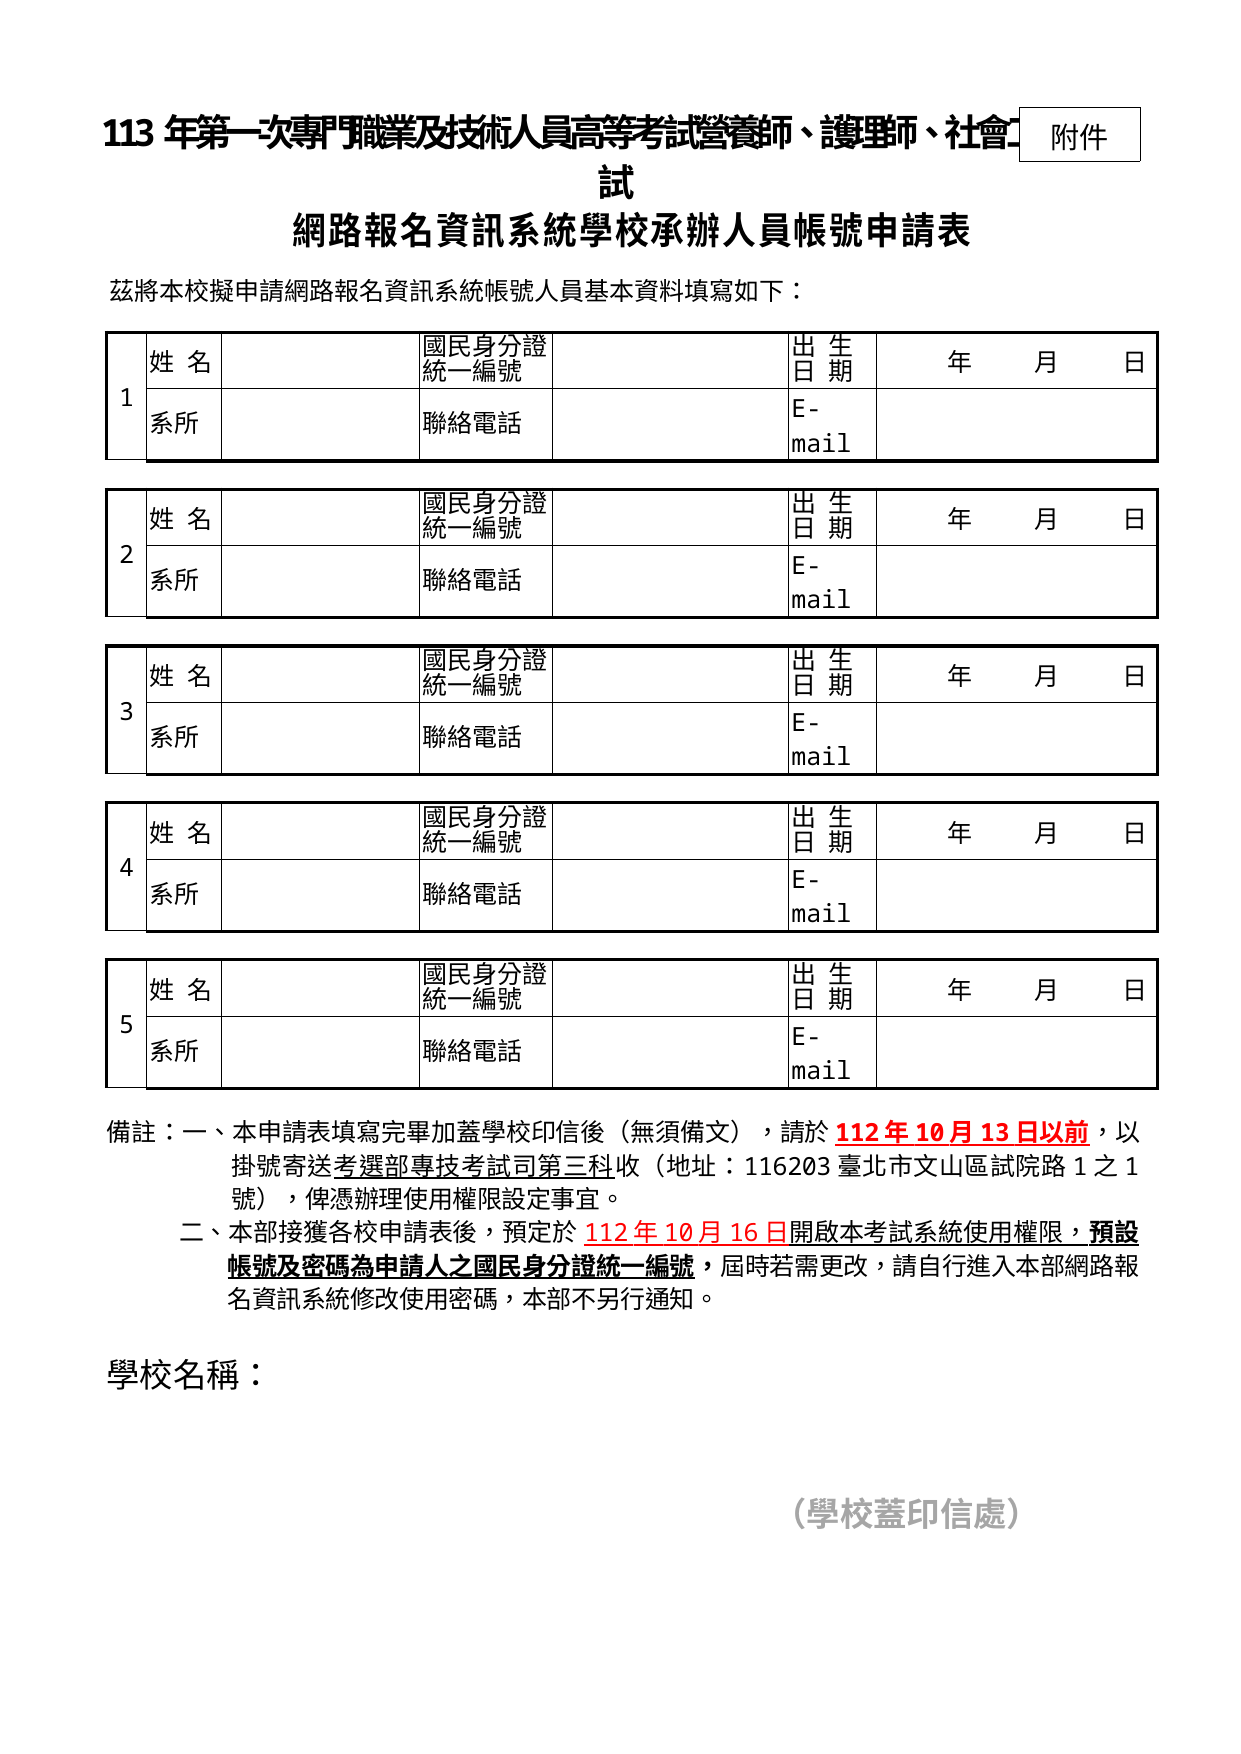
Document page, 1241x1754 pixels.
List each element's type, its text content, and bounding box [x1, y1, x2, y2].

table_cell 出 生日 期 [789, 334, 876, 388]
table_cell [553, 389, 788, 459]
table_header 出 生日 期 [789, 491, 876, 545]
text 學校名稱： [106, 1349, 1140, 1397]
table_cell E-mail [789, 1017, 876, 1087]
table_cell [553, 546, 788, 616]
table_header [553, 804, 788, 859]
table_header 姓 名 [147, 491, 221, 545]
table_cell 國民身分證 統一編號 [420, 334, 552, 388]
table_cell [553, 703, 788, 773]
text 二、本部接獲各校申請表後，預定於112年10月16日開啟本考試系統使用權限，預設帳號及密碼為申請人之國民身分證統一編號，屆時若需更改，請自行進入本部網路報名資訊系統修改使用密碼，本部不另行通知。 [179, 1215, 1140, 1315]
table_header 國民身分證 統一編號 [420, 961, 552, 1016]
table_cell 系所 [147, 860, 221, 930]
table_header 年 月 日 [877, 961, 1156, 1016]
table_header 姓 名 [147, 804, 221, 859]
table_cell 系所 [147, 546, 221, 616]
table_cell 系所 [147, 389, 221, 459]
table_cell 聯絡電話 [420, 1017, 552, 1087]
table_cell 聯絡電話 [420, 546, 552, 616]
table_header 年 月 日 [877, 491, 1156, 545]
table_header 姓 名 [147, 961, 221, 1016]
table_cell E-mail [789, 703, 876, 773]
table_header 出 生日 期 [789, 648, 876, 702]
table_header 3 [108, 648, 146, 773]
table_cell 1 [108, 334, 146, 459]
table_cell [222, 703, 419, 773]
table_cell 姓 名 [147, 334, 221, 388]
table_cell [222, 546, 419, 616]
text 附件 [1034, 115, 1125, 153]
table_cell 聯絡電話 [420, 860, 552, 930]
table_cell E-mail [789, 546, 876, 616]
text 備註：一、本申請表填寫完畢加蓋學校印信後（無須備文），請於112年10月13日以前，以掛號寄送考選部專技考試司第三科收（地址：116203臺北市文山區試院路1之1號），俾憑辦理使用權限設定事宜。 [106, 1115, 1140, 1215]
table_cell [877, 389, 1156, 459]
table_header [222, 804, 419, 859]
table_cell 聯絡電話 [420, 703, 552, 773]
table_cell E-mail [789, 860, 876, 930]
table_header [553, 648, 788, 702]
table_header [553, 961, 788, 1016]
table_header 出 生日 期 [789, 804, 876, 859]
table_cell [877, 860, 1156, 930]
table_cell 系所 [147, 1017, 221, 1087]
table_cell 系所 [147, 703, 221, 773]
table_header 113年第一次專門職業及技術人員高等考試營養師、護理師、社會工作師考試 網路報名資訊系統學校承辦人員帳號申請表 [106, 106, 1158, 254]
table_header 國民身分證 統一編號 [420, 804, 552, 859]
table_cell [222, 860, 419, 930]
table_header 國民身分證 統一編號 [420, 648, 552, 702]
table_cell [222, 1017, 419, 1087]
table_cell 年 月 日 [877, 334, 1156, 388]
table_cell [877, 703, 1156, 773]
table_header [222, 648, 419, 702]
table_cell 茲將本校擬申請網路報名資訊系統帳號人員基本資料填寫如下： [106, 254, 1158, 331]
table_cell [877, 546, 1156, 616]
table_header 年 月 日 [877, 648, 1156, 702]
text （學校蓋印信處） [106, 1488, 1040, 1536]
table_cell [222, 389, 419, 459]
table_cell 聯絡電話 [420, 389, 552, 459]
table_cell [553, 334, 788, 388]
table_header 姓 名 [147, 648, 221, 702]
table_cell [553, 860, 788, 930]
table_header 4 [108, 804, 146, 930]
table_cell [877, 1017, 1156, 1087]
table_header [553, 491, 788, 545]
table_header 2 [108, 491, 146, 616]
table_header 年 月 日 [877, 804, 1156, 859]
table_cell E-mail [789, 389, 876, 459]
table_header 5 [108, 961, 146, 1087]
table_header [222, 961, 419, 1016]
table_header 出 生日 期 [789, 961, 876, 1016]
table_header 國民身分證 統一編號 [420, 491, 552, 545]
table_header [222, 491, 419, 545]
table_cell [222, 334, 419, 388]
table_cell [553, 1017, 788, 1087]
